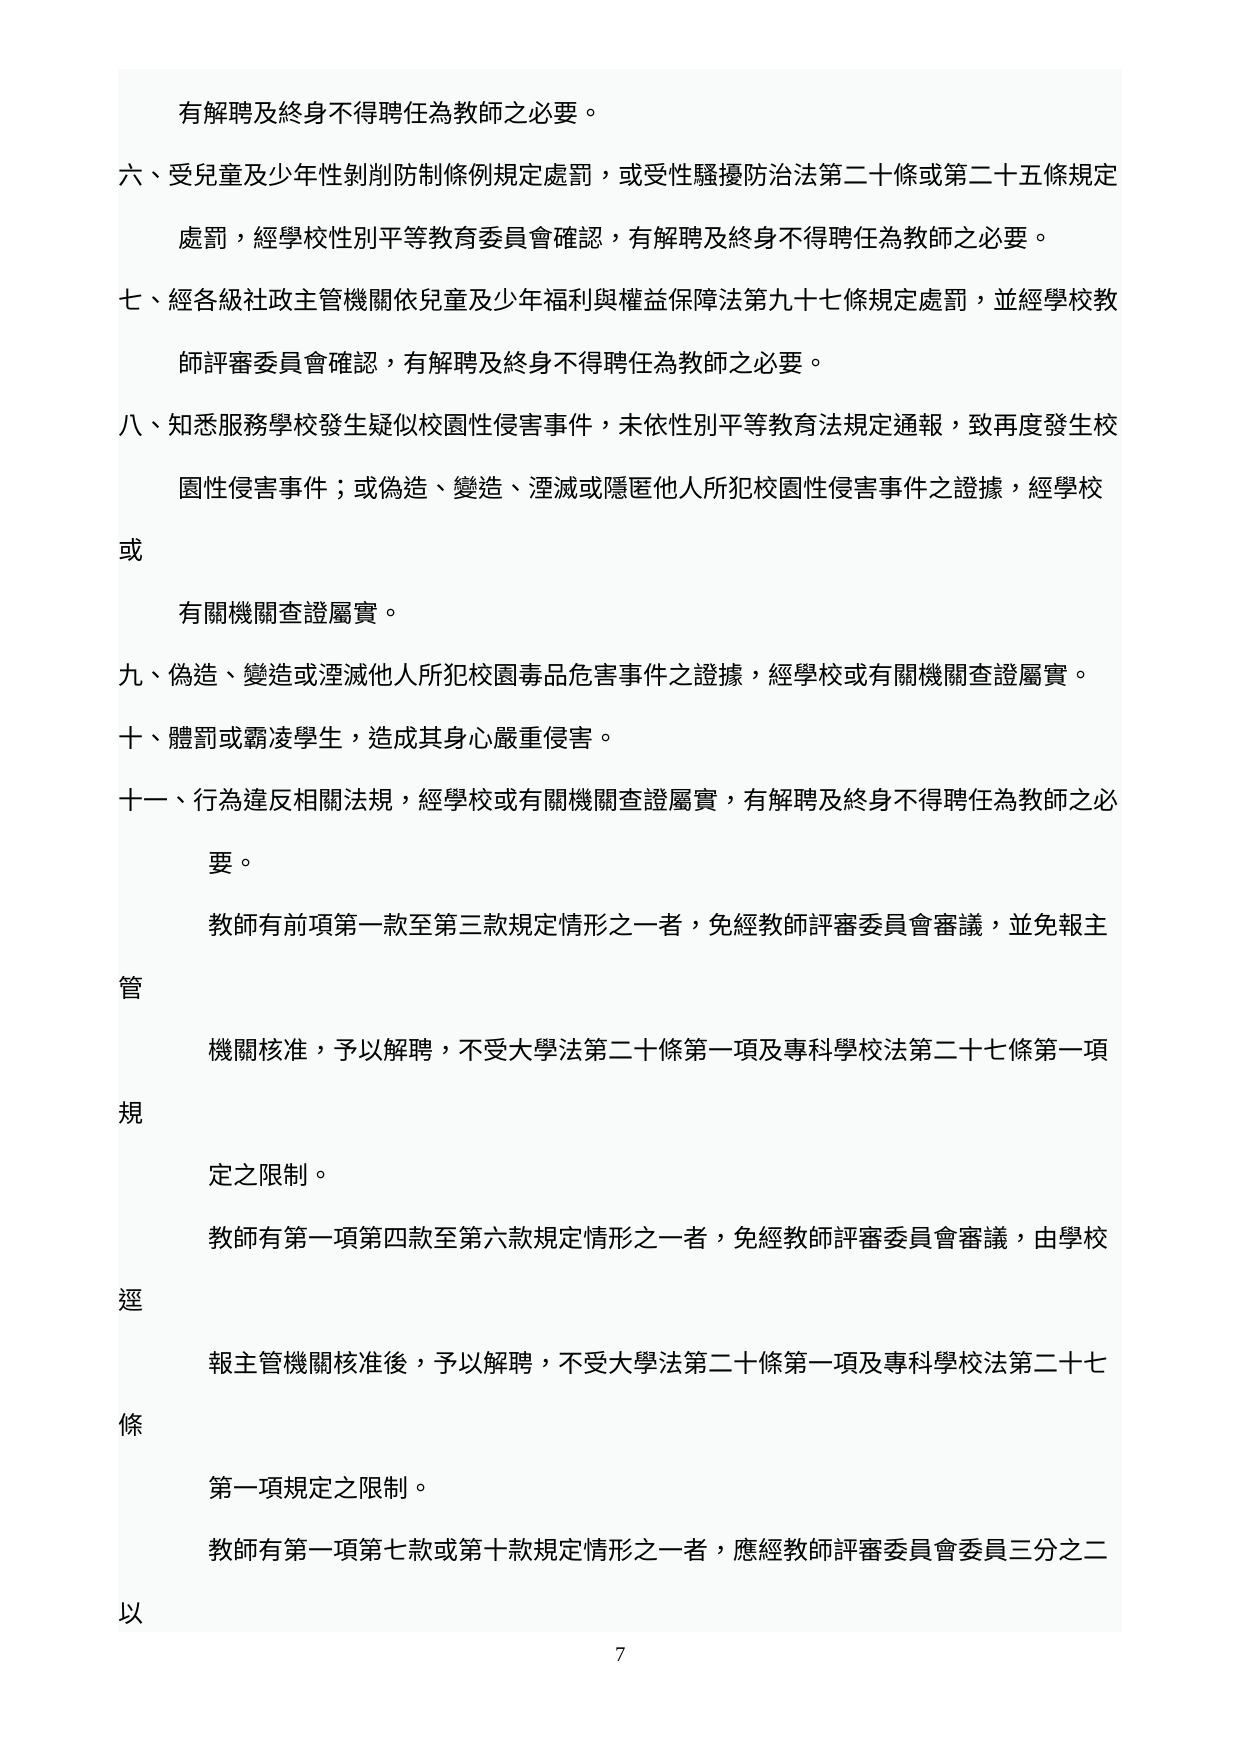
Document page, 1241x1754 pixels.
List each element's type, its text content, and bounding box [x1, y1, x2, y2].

text 定之限制。 教師有第一項第四款至第六款規定情形之一者，免經教師評審委員會審議，由學校逕 [118, 1132, 1122, 1319]
text 要。 教師有前項第一款至第三款規定情形之一者，免經教師評審委員會審議，並免報主管 [118, 819, 1122, 1007]
text 處罰，經學校性別平等教育委員會確認，有解聘及終身不得聘任為教師之必要。 七、經各級社政主管機關依兒童及少年福利與權益保障法第九十七條規定處罰，並經學校教 [118, 194, 1122, 319]
text 機關核准，予以解聘，不受大學法第二十條第一項及專科學校法第二十七條第一項規 [118, 1007, 1122, 1132]
text 師評審委員會確認，有解聘及終身不得聘任為教師之必要。 八、知悉服務學校發生疑似校園性侵害事件，未依性別平等教育法規定通報，致再度發生校 [118, 319, 1122, 444]
text 第一項規定之限制。 教師有第一項第七款或第十款規定情形之一者，應經教師評審委員會委員三分之二以 [118, 1444, 1122, 1632]
text 有解聘及終身不得聘任為教師之必要。 六、受兒童及少年性剝削防制條例規定處罰，或受性騷擾防治法第二十條或第二十五條規定 [118, 69, 1122, 194]
text 園性侵害事件；或偽造、變造、湮滅或隱匿他人所犯校園性侵害事件之證據，經學校或 [118, 444, 1122, 569]
text 有關機關查證屬實。 九、偽造、變造或湮滅他人所犯校園毒品危害事件之證據，經學校或有關機關查證屬實。 十、體罰或霸凌學生，造成其身心嚴重侵害。 十一、行為違反相關法規，經學校或有關機關查證屬實，有解聘及終身不得聘任為教師之必 [118, 569, 1122, 819]
text 報主管機關核准後，予以解聘，不受大學法第二十條第一項及專科學校法第二十七條 [118, 1319, 1122, 1444]
